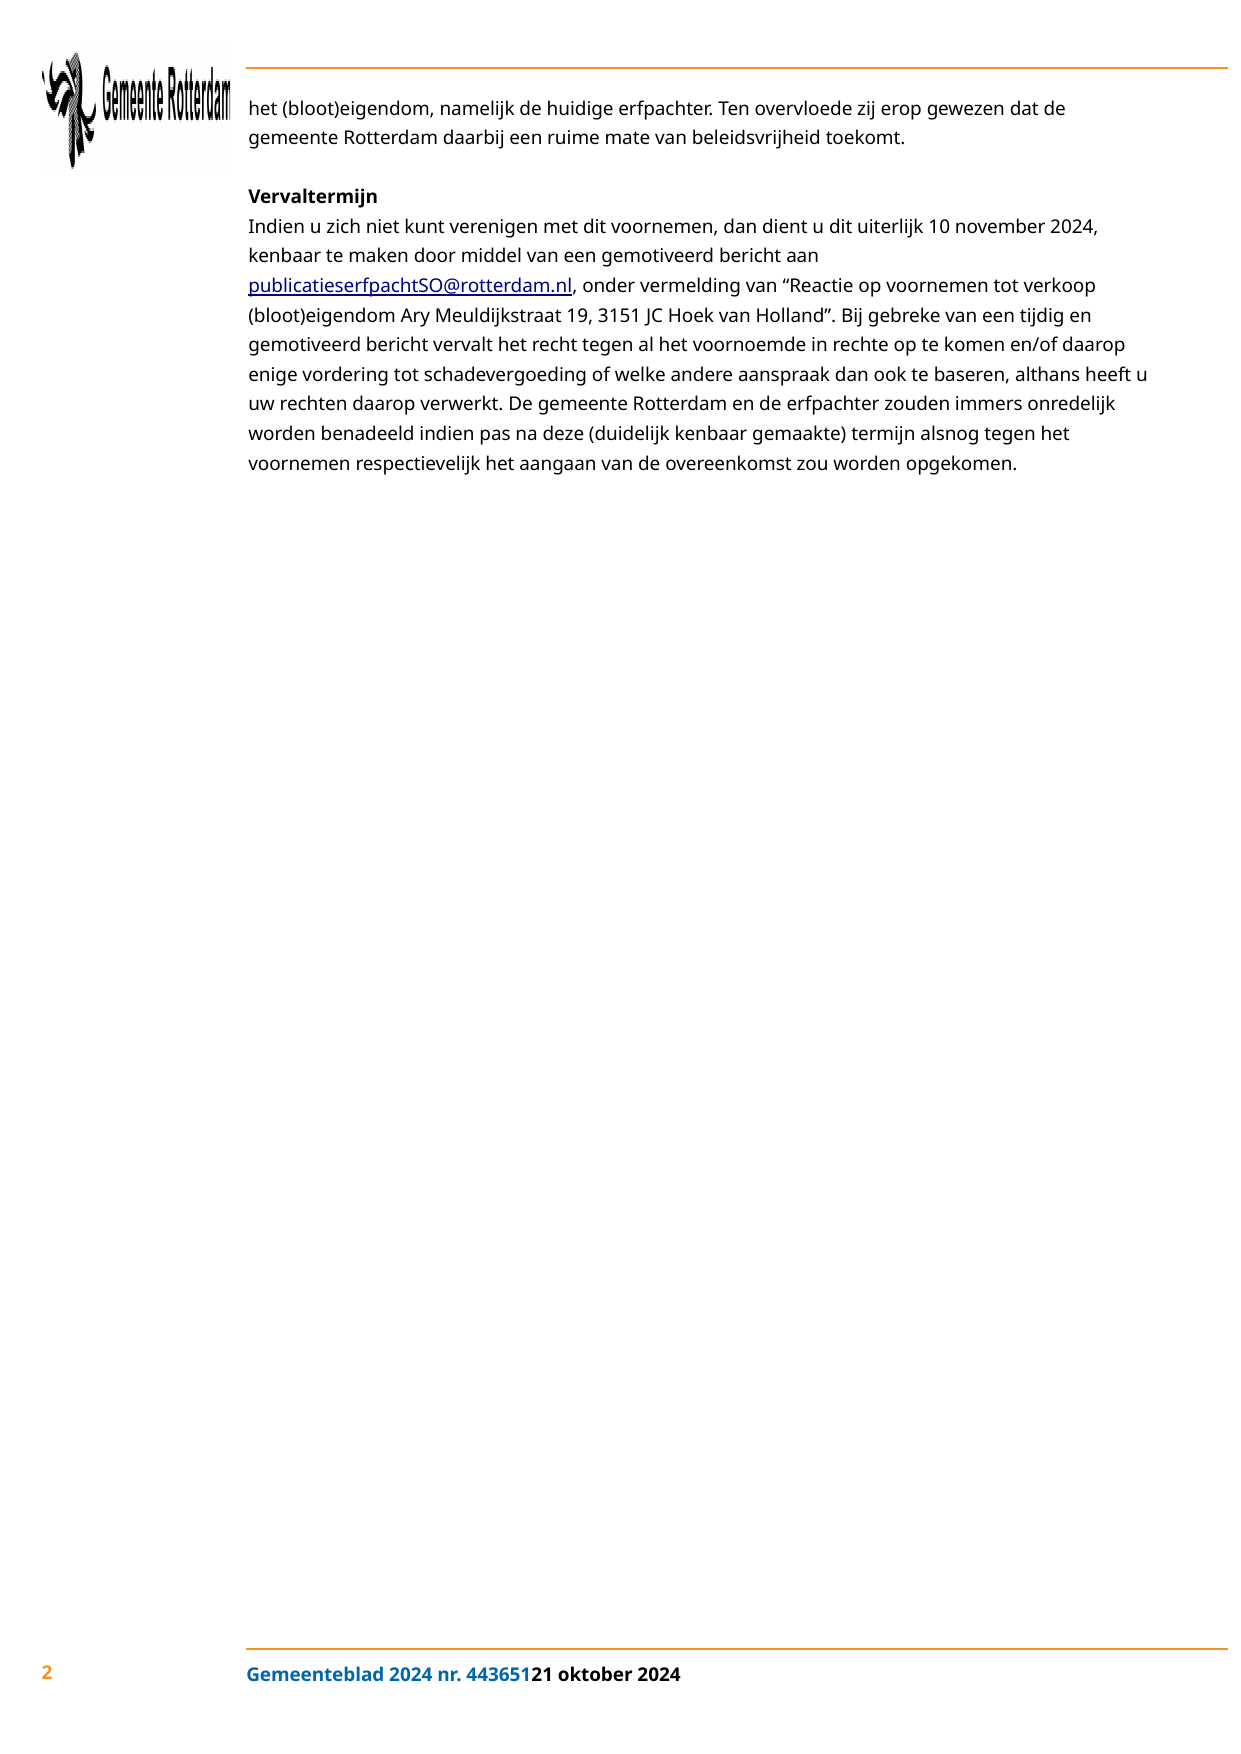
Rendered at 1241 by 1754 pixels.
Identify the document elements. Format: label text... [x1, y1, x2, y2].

text het (bloot)eigendom, namelijk de huidige erfpachter. Ten overvloede zij erop gewezen dat de gemeente Rotterdam daarbij een ruime mate van beleidsvrijheid toekomt. [248, 95, 1152, 150]
text Vervaltermijn [248, 183, 1152, 209]
picture [41, 47, 231, 172]
text Indien u zich niet kunt verenigen met dit voornemen, dan dient u dit uiterlijk 10 november 2024, kenbaar te maken door middel van een gemotiveerd bericht aan publicatieserfpachtSO@rotterdam.nl, onder vermelding van “Reactie op voornemen tot verkoop (bloot)eigendom Ary Meuldijkstraat 19, 3151 JC Hoek van Holland”. Bij gebreke van een tijdig en gemotiveerd bericht vervalt het recht tegen al het voornoemde in rechte op te komen en/of daarop enige vordering tot schadevergoeding of welke andere aanspraak dan ook te baseren, althans heeft u uw rechten daarop verwerkt. De gemeente Rotterdam en de erfpachter zouden immers onredelijk worden benadeeld indien pas na deze (duidelijk kenbaar gemaakte) termijn alsnog tegen het voornemen respectievelijk het aangaan van de overeenkomst zou worden opgekomen. [248, 213, 1152, 476]
